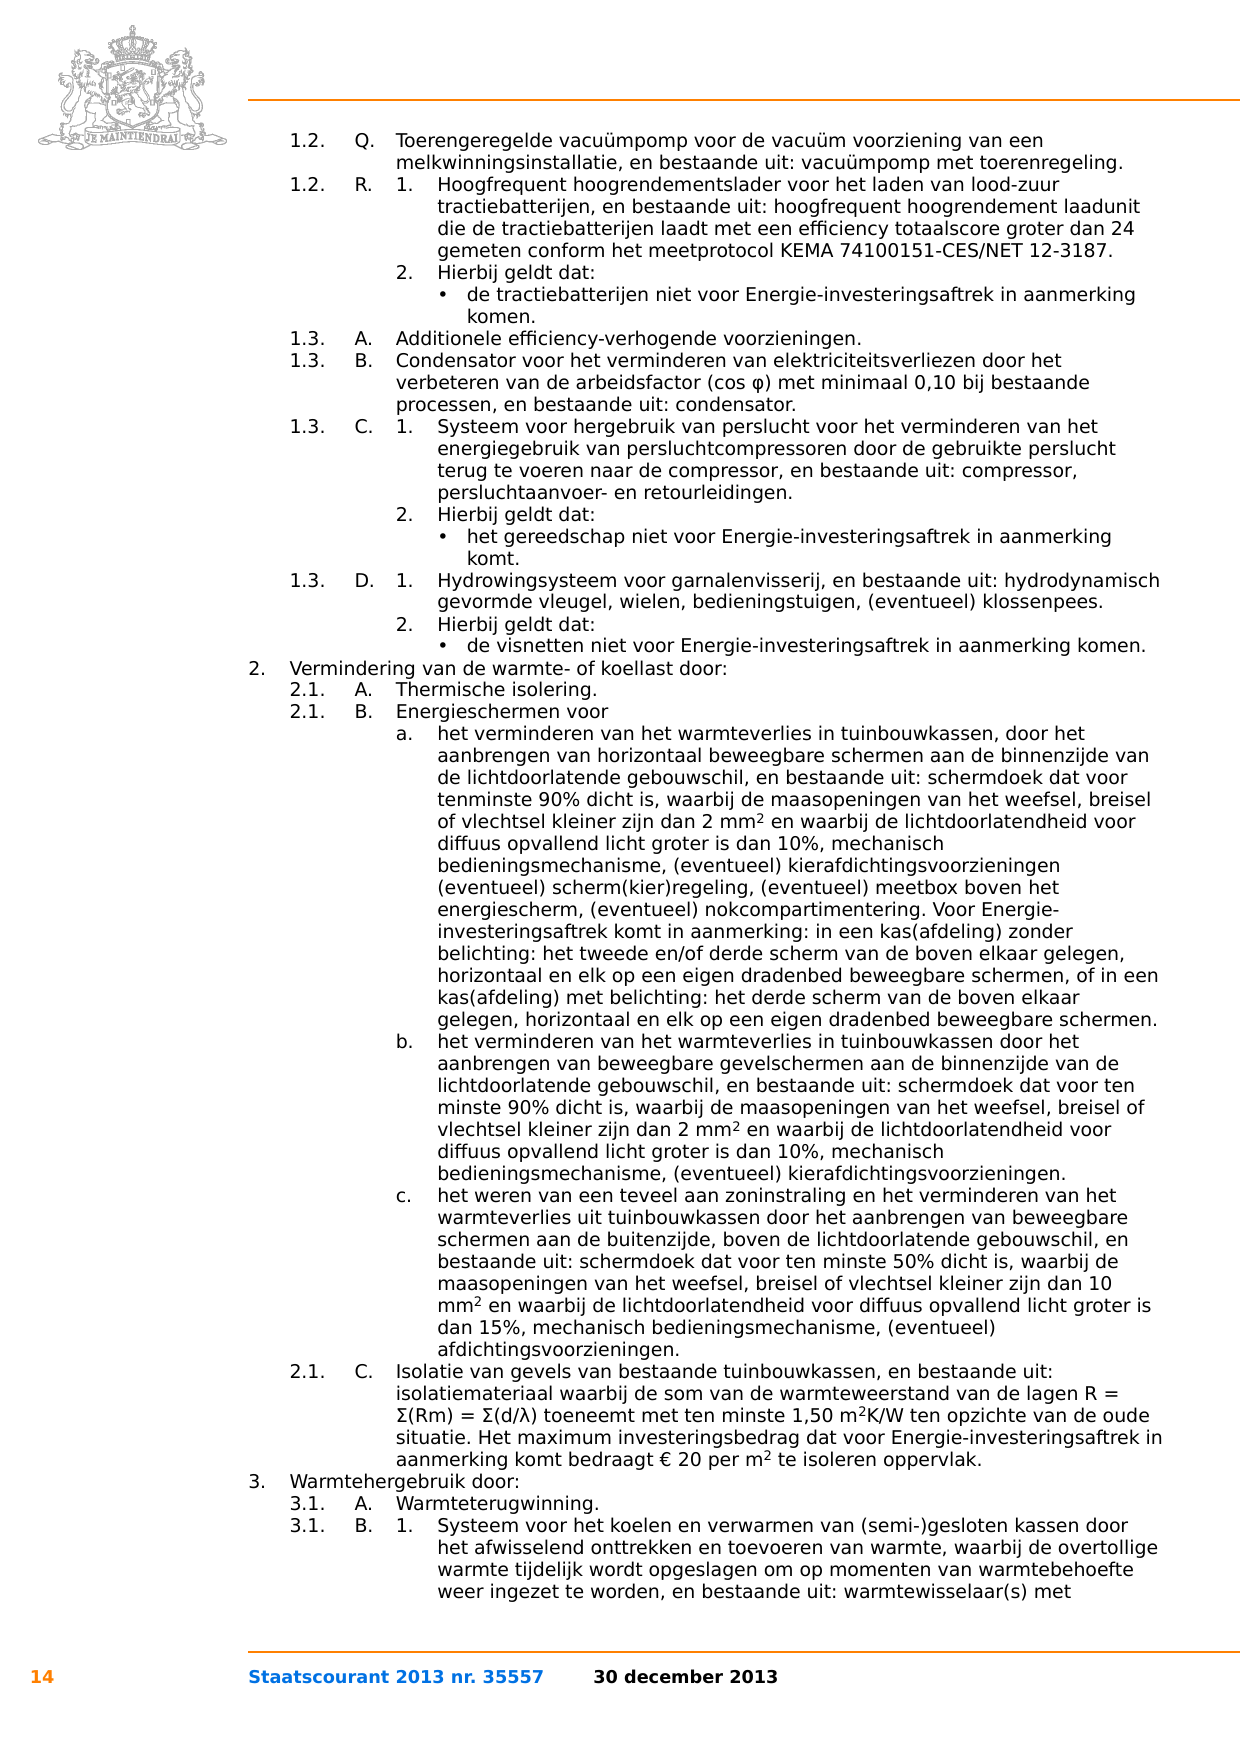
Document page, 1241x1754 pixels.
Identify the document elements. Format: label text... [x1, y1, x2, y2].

picture [38, 25, 227, 150]
text 2.1. B. Energieschermen voor [289, 701, 1163, 723]
text a. het verminderen van het warmteverlies in tuinbouwkassen, door het aanbrengen van horizontaal beweegbare schermen aan de binnenzijde van de lichtdoorlatende gebouwschil, en bestaande uit: schermdoek dat voor tenminste 90% dicht is, waarbij de maasopeningen van het weefsel, breisel of vlechtsel kleiner zijn dan 2 mm2 en waarbij de lichtdoorlatendheid voor diffuus opvallend licht groter is dan 10%, mechanisch bedieningsmechanisme, (eventueel) kierafdichtingsvoorzieningen (eventueel) scherm(kier)regeling, (eventueel) meetbox boven het energiescherm, (eventueel) nokcompartimentering. Voor Energie-investeringsaftrek komt in aanmerking: in een kas(afdeling) zonder belichting: het tweede en/of derde scherm van de boven elkaar gelegen, horizontaal en elk op een eigen dradenbed beweegbare schermen, of in een kas(afdeling) met belichting: het derde scherm van de boven elkaar gelegen, horizontaal en elk op een eigen dradenbed beweegbare schermen. [396, 723, 1163, 1031]
text 1.3. C. 1. Systeem voor hergebruik van perslucht voor het verminderen van het energiegebruik van persluchtcompressoren door de gebruikte perslucht terug te voeren naar de compressor, en bestaande uit: compressor, persluchtaanvoer- en retourleidingen. [289, 416, 1163, 503]
text 1.3. A. Additionele efficiency-verhogende voorzieningen. [289, 328, 1163, 350]
text 2. Hierbij geldt dat: [396, 503, 1163, 526]
text • het gereedschap niet voor Energie-investeringsaftrek in aanmerking komt. [437, 526, 1163, 569]
text 3. Warmtehergebruik door: [248, 1471, 1163, 1493]
text 2.1. A. Thermische isolering. [289, 679, 1163, 701]
text c. het weren van een teveel aan zoninstraling en het verminderen van het warmteverlies uit tuinbouwkassen door het aanbrengen van beweegbare schermen aan de buitenzijde, boven de lichtdoorlatende gebouwschil, en bestaande uit: schermdoek dat voor ten minste 50% dicht is, waarbij de maasopeningen van het weefsel, breisel of vlechtsel kleiner zijn dan 10 mm2 en waarbij de lichtdoorlatendheid voor diffuus opvallend licht groter is dan 15%, mechanisch bedieningsmechanisme, (eventueel) afdichtingsvoorzieningen. [396, 1185, 1163, 1361]
text • de tractiebatterijen niet voor Energie-investeringsaftrek in aanmerking komen. [437, 284, 1163, 328]
text b. het verminderen van het warmteverlies in tuinbouwkassen door het aanbrengen van beweegbare gevelschermen aan de binnenzijde van de lichtdoorlatende gebouwschil, en bestaande uit: schermdoek dat voor ten minste 90% dicht is, waarbij de maasopeningen van het weefsel, breisel of vlechtsel kleiner zijn dan 2 mm2 en waarbij de lichtdoorlatendheid voor diffuus opvallend licht groter is dan 10%, mechanisch bedieningsmechanisme, (eventueel) kierafdichtingsvoorzieningen. [396, 1031, 1163, 1185]
text 2. Vermindering van de warmte- of koellast door: [248, 657, 1163, 679]
text 3.1. A. Warmteterugwinning. [289, 1493, 1163, 1514]
text 1.2. Q. Toerengeregelde vacuümpomp voor de vacuüm voorziening van een melkwinningsinstallatie, en bestaande uit: vacuümpomp met toerenregeling. [289, 130, 1163, 174]
text 1.3. B. Condensator voor het verminderen van elektriciteitsverliezen door het verbeteren van de arbeidsfactor (cos φ) met minimaal 0,10 bij bestaande processen, en bestaande uit: condensator. [289, 350, 1163, 416]
text 1.3. D. 1. Hydrowingsysteem voor garnalenvisserij, en bestaande uit: hydrodynamisch gevormde vleugel, wielen, bedieningstuigen, (eventueel) klossenpees. [289, 569, 1163, 613]
text 3.1. B. 1. Systeem voor het koelen en verwarmen van (semi-)gesloten kassen door het afwisselend onttrekken en toevoeren van warmte, waarbij de overtollige warmte tijdelijk wordt opgeslagen om op momenten van warmtebehoefte weer ingezet te worden, en bestaande uit: warmtewisselaar(s) met [289, 1514, 1163, 1602]
text • de visnetten niet voor Energie-investeringsaftrek in aanmerking komen. [437, 635, 1163, 657]
text 2. Hierbij geldt dat: [396, 613, 1163, 635]
text 2.1. C. Isolatie van gevels van bestaande tuinbouwkassen, en bestaande uit: isolatiemateriaal waarbij de som van de warmteweerstand van de lagen R = Σ(Rm) = Σ(d/λ) toeneemt met ten minste 1,50 m2K/W ten opzichte van de oude situatie. Het maximum investeringsbedrag dat voor Energie-investeringsaftrek in aanmerking komt bedraagt € 20 per m2 te isoleren oppervlak. [289, 1361, 1163, 1471]
text 2. Hierbij geldt dat: [396, 262, 1163, 284]
text 1.2. R. 1. Hoogfrequent hoogrendementslader voor het laden van lood-zuur tractiebatterijen, en bestaande uit: hoogfrequent hoogrendement laadunit die de tractiebatterijen laadt met een efficiency totaalscore groter dan 24 gemeten conform het meetprotocol KEMA 74100151-CES/NET 12-3187. [289, 174, 1163, 262]
